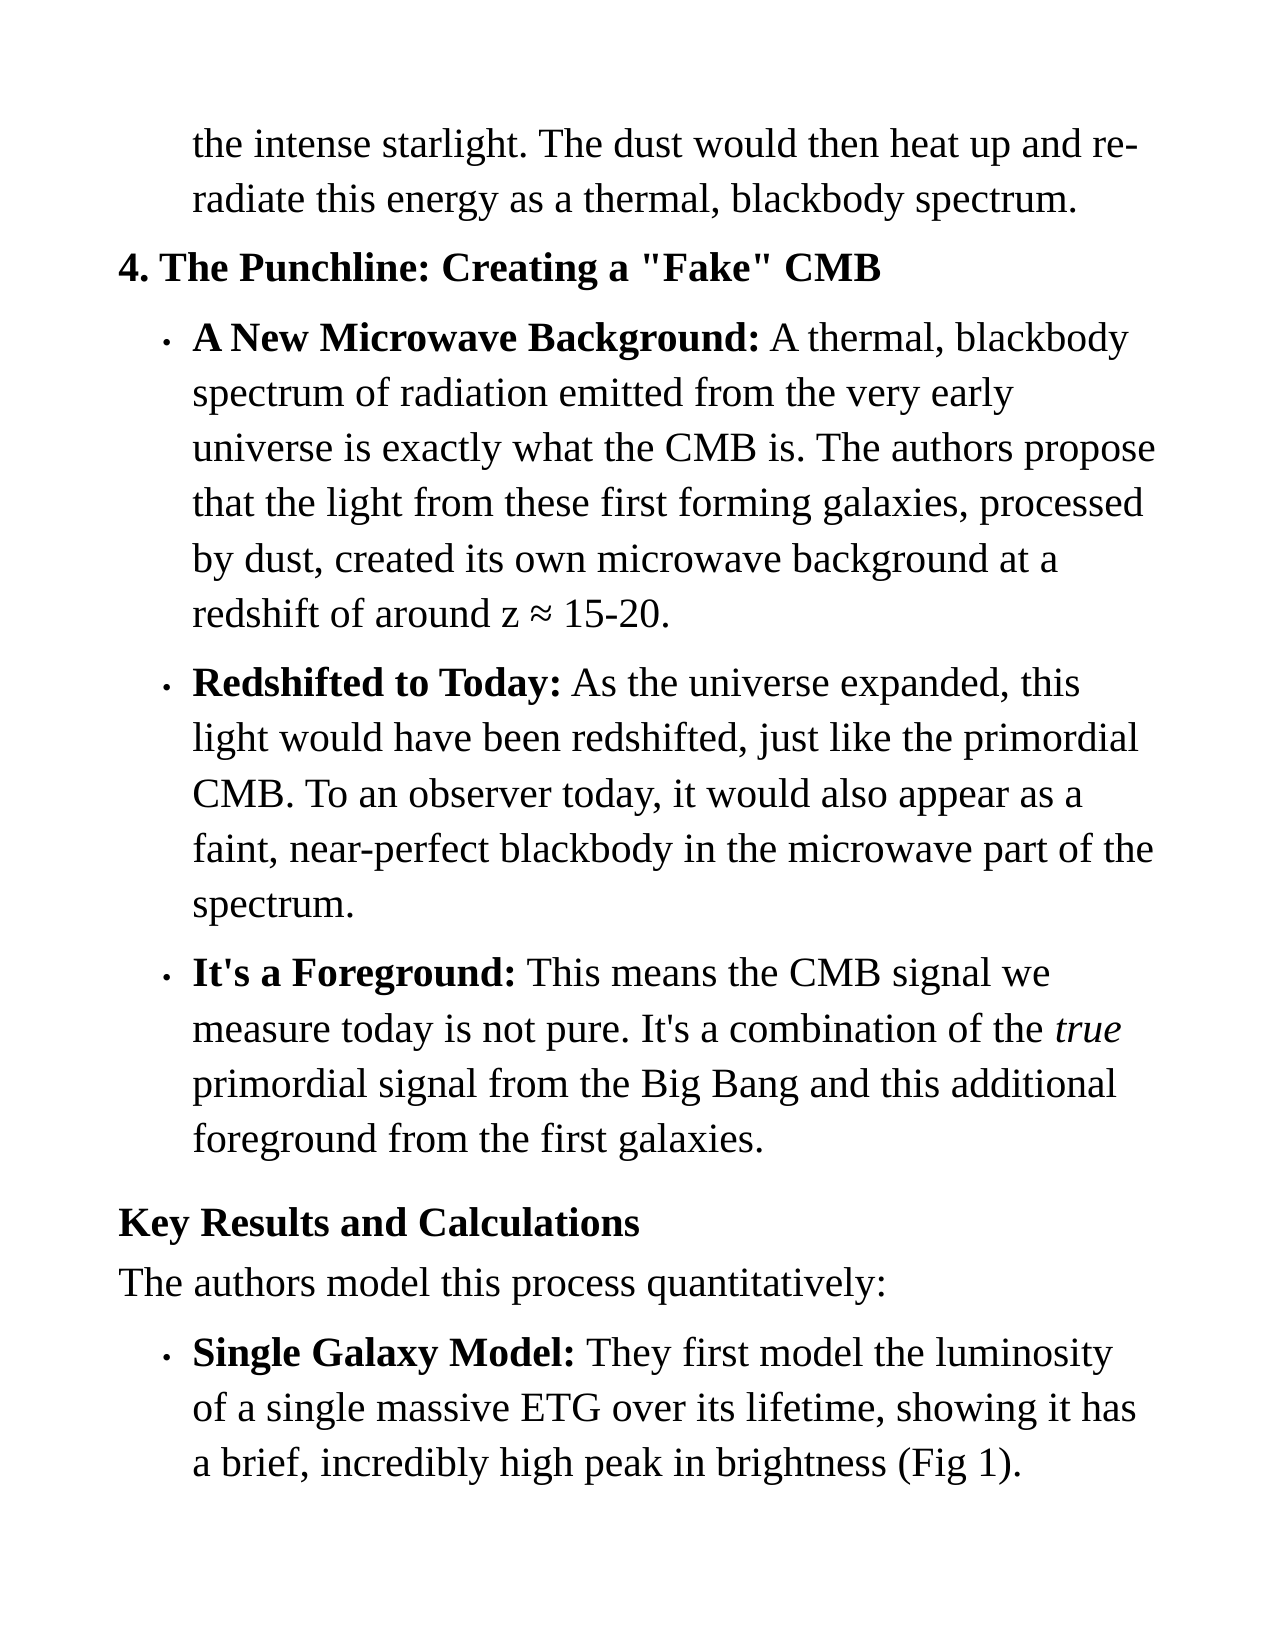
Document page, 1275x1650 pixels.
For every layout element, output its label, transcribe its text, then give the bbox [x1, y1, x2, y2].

list It's a Foreground: This means the CMB signal we measure today is not pure. It's a combination of the true primordial signal from the Big Bang and this additional foreground from the first galaxies. [162, 948, 1157, 1161]
list A New Microwave Background: A thermal, blackbody spectrum of radiation emitted from the very early universe is exactly what the CMB is. The authors propose that the light from these first forming galaxies, processed by dust, created its own microwave background at a redshift of around z ≈ 15-20. [162, 313, 1157, 636]
list Single Galaxy Model: They first model the luminosity of a single massive ETG over its lifetime, showing it has a brief, incredibly high peak in brightness (Fig 1). [162, 1328, 1157, 1486]
text 4. The Punchline: Creating a "Fake" CMB [118, 243, 1157, 291]
list the intense starlight. The dust would then heat up and re-radiate this energy as a thermal, blackbody spectrum. [162, 118, 1157, 221]
list Redshifted to Today: As the universe expanded, this light would have been redshifted, just like the primordial CMB. To an observer today, it would also appear as a faint, near-perfect blackbody in the microwave part of the spectrum. [162, 658, 1157, 926]
subtitle Key Results and Calculations [118, 1197, 1157, 1245]
text The authors model this process quantitatively: [118, 1258, 1157, 1306]
